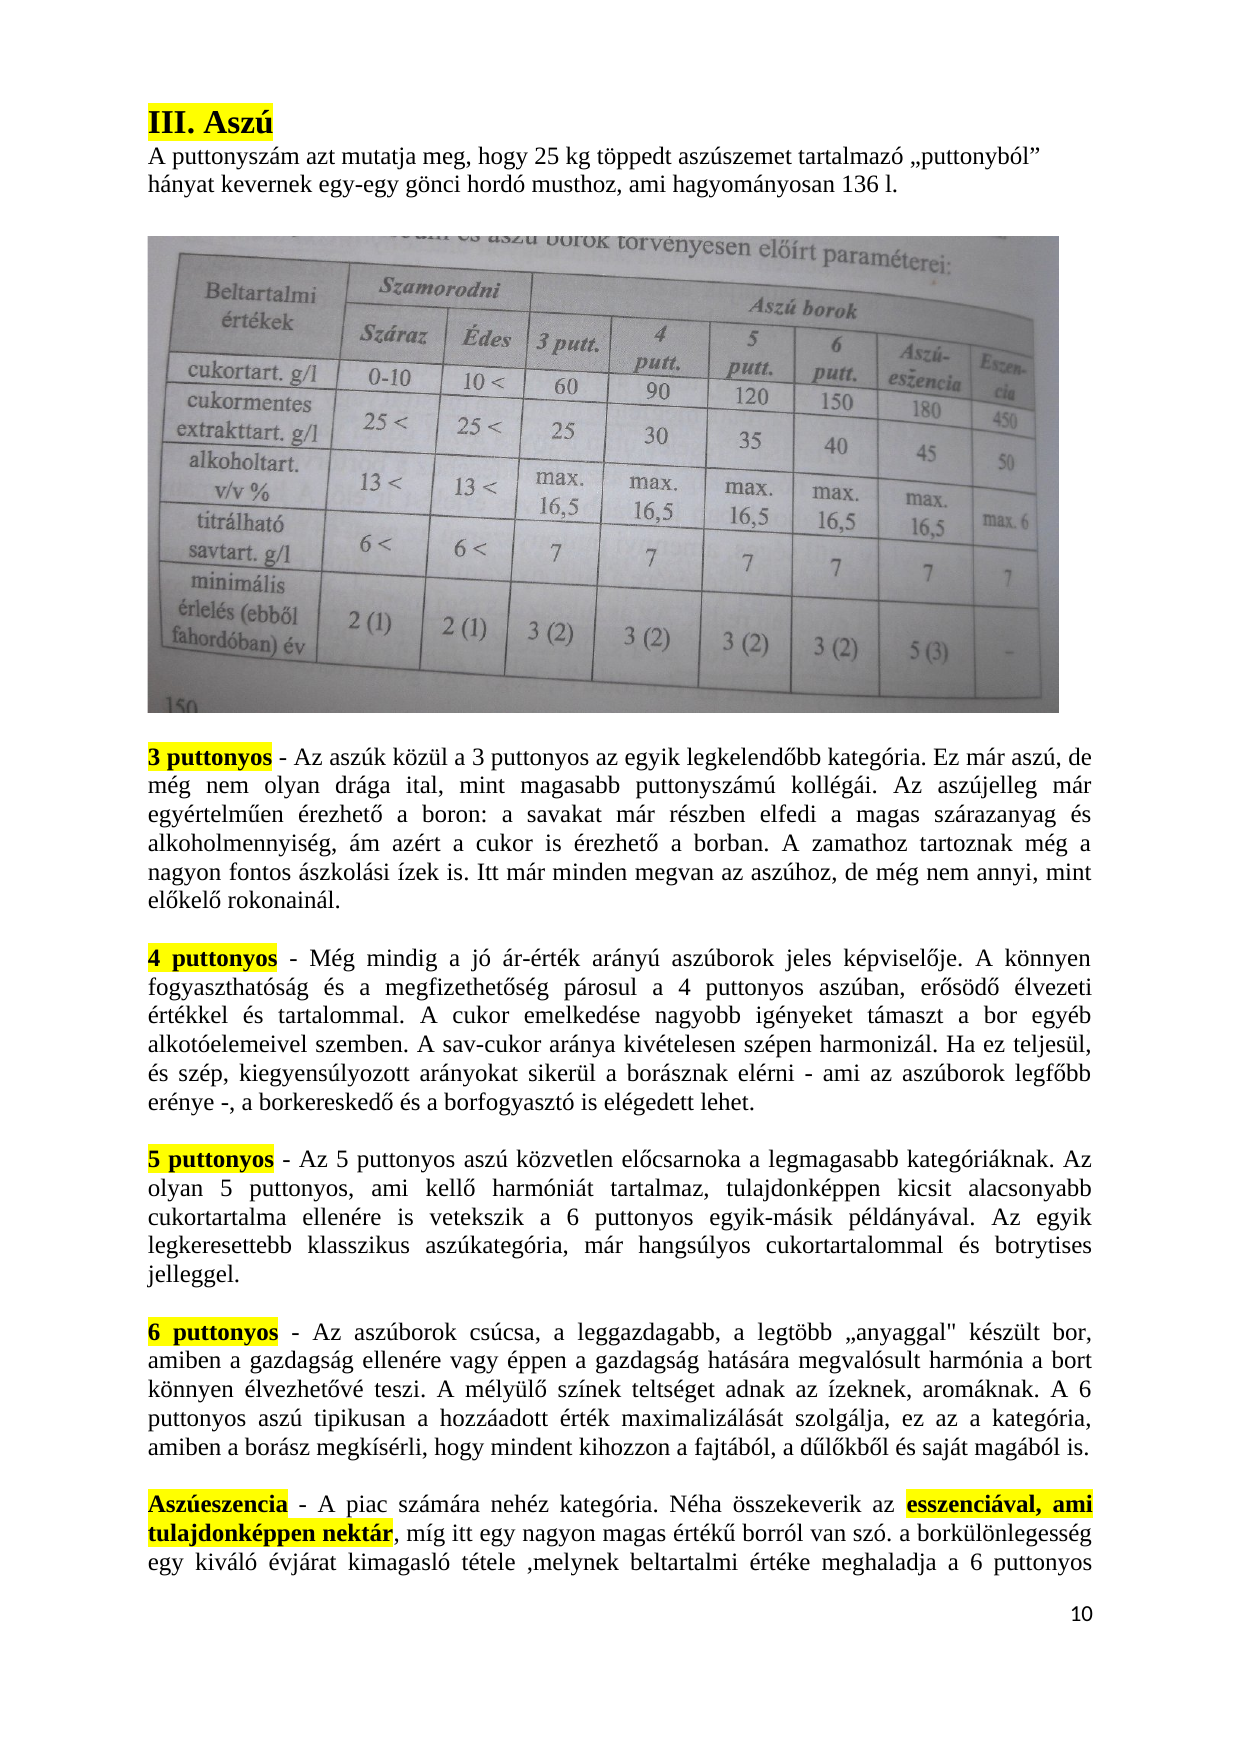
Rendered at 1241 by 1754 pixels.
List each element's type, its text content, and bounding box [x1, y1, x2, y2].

text Aszúeszencia - A piac számára nehéz kategória. Néha összekeverik az esszenciával, ami tulajdonképpen nektár, míg itt egy nagyon magas értékű borról van szó. a borkülönlegesség egy kiváló évjárat kimagasló tétele ,melynek beltartalmi értéke meghaladja a 6 puttonyos [148, 1489, 1093, 1576]
text A puttonyszám azt mutatja meg, hogy 25 kg töppedt aszúszemet tartalmazó „puttonyból” hányat kevernek egy-egy gönci hordó musthoz, ami hagyományosan 136 l. [148, 141, 1093, 198]
text III. Aszú [148, 102, 1093, 141]
text 5 puttonyos - Az 5 puttonyos aszú közvetlen előcsarnoka a legmagasabb kategóriáknak. Az olyan 5 puttonyos, ami kellő harmóniát tartalmaz, tulajdonképpen kicsit alacsonyabb cukortartalma ellenére is vetekszik a 6 puttonyos egyik-másik példányával. Az egyik legkeresettebb klasszikus aszúkategória, már hangsúlyos cukortartalommal és botrytises jelleggel. [148, 1144, 1093, 1288]
text 6 puttonyos - Az aszúborok csúcsa, a leggazdagabb, a legtöbb „anyaggal" készült bor, amiben a gazdagság ellenére vagy éppen a gazdagság hatására megvalósult harmónia a bort könnyen élvezhetővé teszi. A mélyülő színek teltséget adnak az ízeknek, aromáknak. A 6 puttonyos aszú tipikusan a hozzáadott érték maximalizálását szolgálja, ez az a kategória, amiben a borász megkísérli, hogy mindent kihozzon a fajtából, a dűlőkből és saját magából is. [148, 1317, 1093, 1461]
text 3 puttonyos - Az aszúk közül a 3 puttonyos az egyik legkelendőbb kategória. Ez már aszú, de még nem olyan drága ital, mint magasabb puttonyszámú kollégái. Az aszújelleg már egyértelműen érezhető a boron: a savakat már részben elfedi a magas szárazanyag és alkoholmennyiség, ám azért a cukor is érezhető a borban. A zamathoz tartoznak még a nagyon fontos ászkolási ízek is. Itt már minden megvan az aszúhoz, de még nem annyi, mint előkelő rokonainál. [148, 742, 1093, 914]
text 4 puttonyos - Még mindig a jó ár-érték arányú aszúborok jeles képviselője. A könnyen fogyaszthatóság és a megfizethetőség párosul a 4 puttonyos aszúban, erősödő élvezeti értékkel és tartalommal. A cukor emelkedése nagyobb igényeket támaszt a bor egyéb alkotóelemeivel szemben. A sav-cukor aránya kivételesen szépen harmonizál. Ha ez teljesül, és szép, kiegyensúlyozott arányokat sikerül a borásznak elérni - ami az aszúborok legfőbb erénye -, a borkereskedő és a borfogyasztó is elégedett lehet. [148, 943, 1093, 1116]
